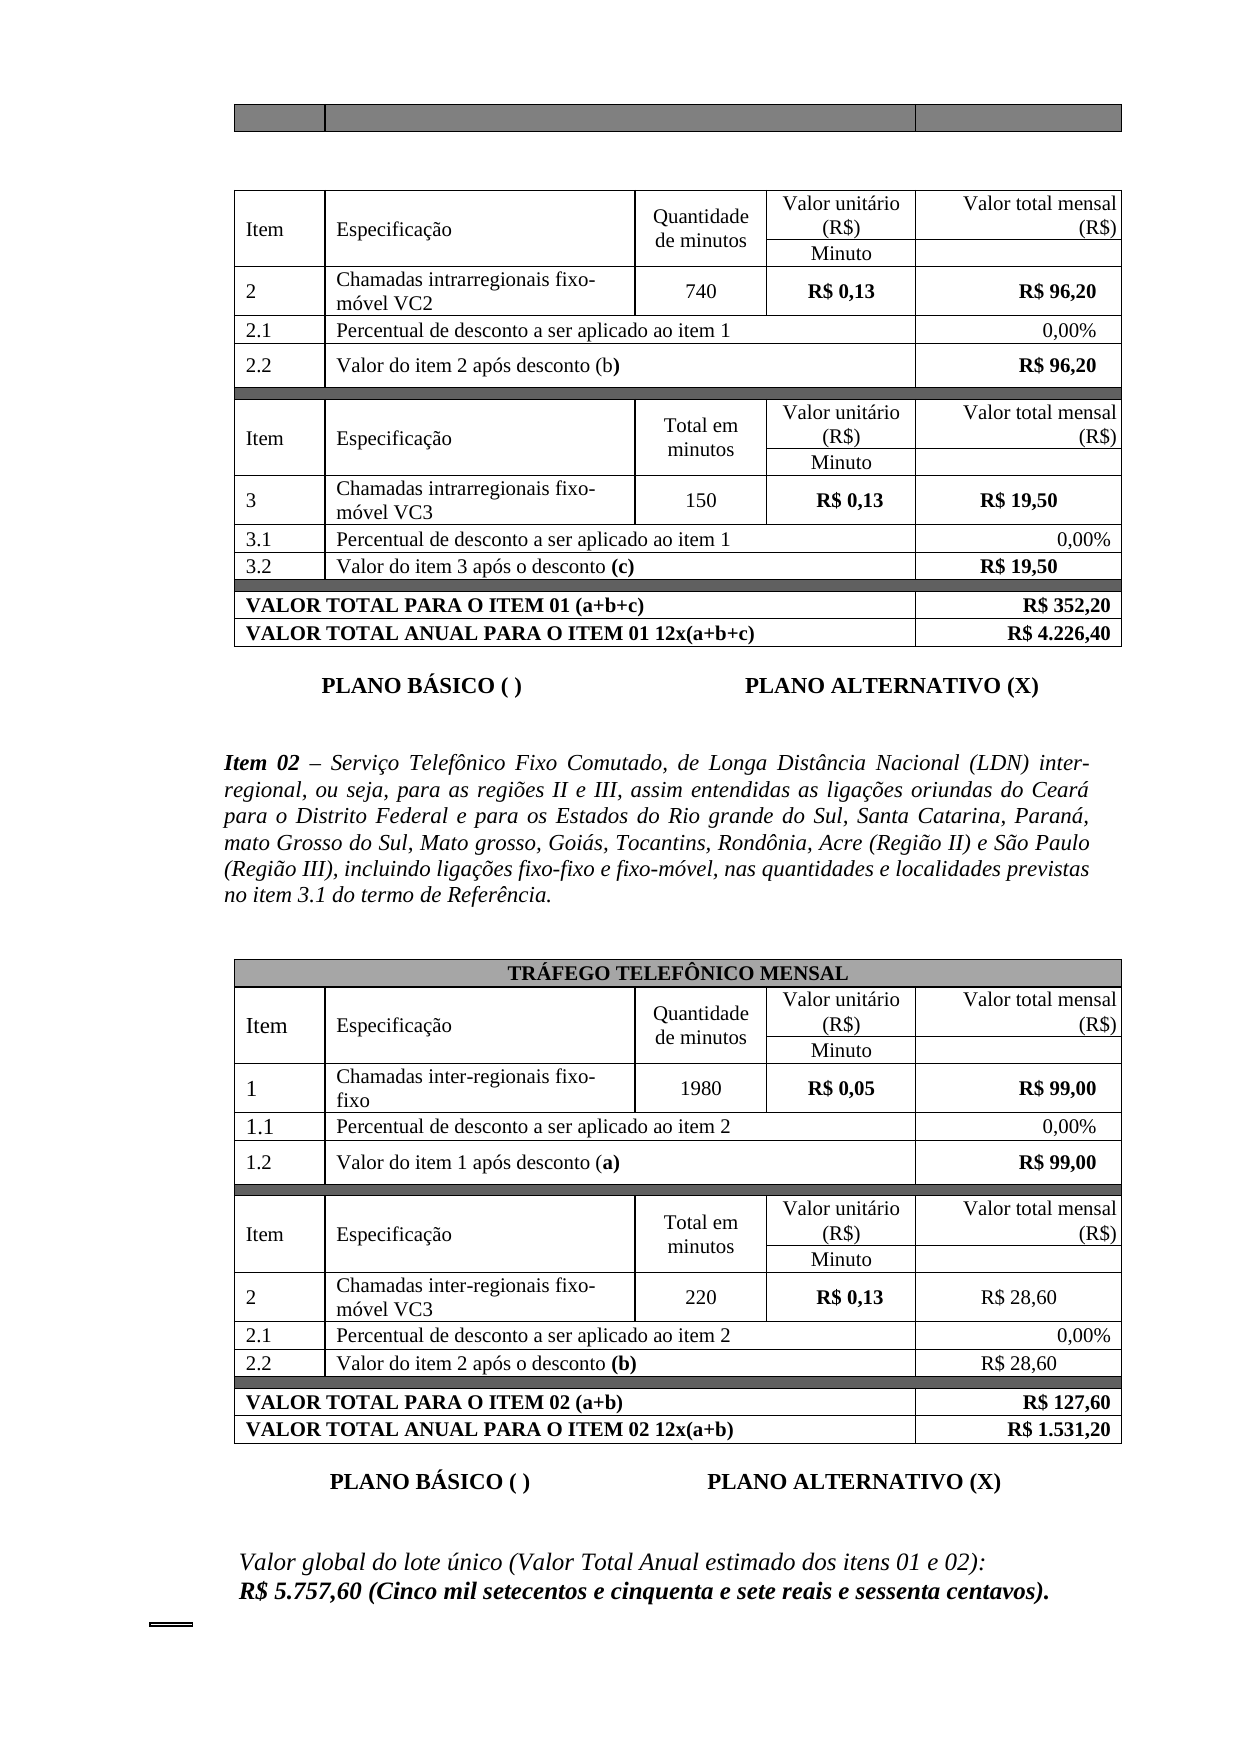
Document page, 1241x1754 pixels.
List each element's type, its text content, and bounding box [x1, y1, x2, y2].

table_cell Minuto [767, 1037, 915, 1063]
table_cell Total em minutos [636, 1196, 766, 1272]
table_cell [210, 239, 234, 266]
table_cell 2.2 [235, 344, 324, 387]
table_cell Chamadas intrarregionais fixo-móvel VC3 [326, 476, 634, 524]
table_cell R$ 19,50 [916, 553, 1121, 579]
table_cell Valor total mensal (R$) [916, 400, 1121, 448]
table_cell [210, 1036, 234, 1063]
table_cell [210, 591, 234, 618]
table_cell R$ 0,13 [767, 1273, 915, 1321]
table_cell [916, 449, 1121, 475]
table_cell [916, 1246, 1121, 1272]
table_cell R$ 0,13 [767, 267, 915, 315]
table_cell [210, 1321, 234, 1348]
table_cell 150 [636, 476, 766, 524]
table_cell 220 [636, 1273, 766, 1321]
table_cell Item [235, 400, 324, 475]
table_cell Especificação [326, 1196, 634, 1272]
table_cell [210, 315, 234, 343]
table_cell Chamadas inter-regionais fixo-fixo [326, 1064, 634, 1112]
table_cell [916, 240, 1121, 266]
table_cell [210, 1140, 234, 1183]
table_cell R$ 1.531,20 [916, 1416, 1121, 1442]
table_cell [235, 1185, 1121, 1195]
table_cell [210, 1063, 234, 1112]
table_cell 0,00% [916, 1113, 1121, 1139]
table_cell [210, 579, 234, 591]
table_cell [210, 387, 234, 399]
table_cell Valor do item 1 após desconto (a) [326, 1141, 915, 1183]
table_cell 3.2 [235, 553, 324, 579]
table_cell R$ 28,60 [916, 1273, 1121, 1321]
table_cell [210, 1388, 234, 1415]
table_cell Valor total mensal (R$) [916, 1196, 1121, 1244]
table_cell Valor do item 2 após o desconto (b) [326, 1350, 915, 1376]
table_cell [210, 1272, 234, 1321]
table_cell [210, 1184, 234, 1195]
table_cell 1 [235, 1064, 324, 1112]
text PLANO BÁSICO ( ) PLANO ALTERNATIVO (X) [239, 1468, 1093, 1495]
table_header [210, 190, 234, 239]
table_cell Item [235, 988, 324, 1063]
table_header Quantidade de minutos [636, 191, 766, 266]
table_cell [326, 105, 915, 131]
table_cell Especificação [326, 400, 634, 475]
table_cell [210, 1112, 234, 1139]
table_cell Valor unitário (R$) [767, 400, 915, 448]
table_cell R$ 28,60 [916, 1350, 1121, 1376]
table_cell [916, 1037, 1121, 1063]
table_cell R$ 0,05 [767, 1064, 915, 1112]
table_cell R$ 127,60 [916, 1389, 1121, 1415]
table_cell Minuto [767, 449, 915, 475]
table_cell 0,00% [916, 525, 1121, 552]
table_cell Valor unitário (R$) [767, 1196, 915, 1244]
table_cell 0,00% [916, 316, 1121, 343]
table_cell R$ 352,20 [916, 592, 1121, 618]
table_header Valor unitário (R$) [767, 191, 915, 239]
table_cell 2.2 [235, 1350, 324, 1376]
table_cell R$ 99,00 [916, 1141, 1121, 1183]
table_cell R$ 0,13 [767, 476, 915, 524]
table_cell VALOR TOTAL ANUAL PARA O ITEM 01 12x(a+b+c) [235, 619, 915, 646]
table_cell [210, 618, 234, 646]
table_cell [235, 1377, 1121, 1388]
table_header TRÁFEGO TELEFÔNICO MENSAL [235, 960, 1121, 986]
table_cell 1.1 [235, 1113, 324, 1139]
table_cell 1980 [636, 1064, 766, 1112]
table_cell VALOR TOTAL PARA O ITEM 02 (a+b) [235, 1389, 915, 1415]
table_cell [916, 105, 1121, 131]
table_cell Percentual de desconto a ser aplicado ao item 2 [326, 1113, 915, 1139]
table_cell Especificação [326, 988, 634, 1063]
table_cell [210, 1195, 234, 1244]
table_cell R$ 99,00 [916, 1064, 1121, 1112]
text PLANO BÁSICO ( ) PLANO ALTERNATIVO (X) [268, 672, 1093, 698]
table_cell Valor total mensal (R$) [916, 988, 1121, 1036]
table_cell Percentual de desconto a ser aplicado ao item 1 [326, 525, 915, 552]
text R$ 5.757,60 (Cinco mil setecentos e cinquenta e sete reais e sessenta centavos). [239, 1576, 1093, 1605]
table_cell [210, 1376, 234, 1388]
table_header Valor total mensal (R$) [916, 191, 1121, 239]
table_cell Chamadas inter-regionais fixo-móvel VC3 [326, 1273, 634, 1321]
table_cell [210, 448, 234, 475]
table_cell 2.1 [235, 316, 324, 343]
table_cell [210, 266, 234, 315]
table_cell 740 [636, 267, 766, 315]
table_cell R$ 96,20 [916, 344, 1121, 387]
table_header [210, 959, 234, 986]
table_cell [210, 1245, 234, 1272]
table_cell [210, 475, 234, 524]
table_cell [210, 524, 234, 552]
table_cell [210, 1349, 234, 1376]
table_cell Percentual de desconto a ser aplicado ao item 1 [326, 316, 915, 343]
table_cell Total em minutos [636, 400, 766, 475]
table_cell Minuto [767, 1246, 915, 1272]
table_cell R$ 4.226,40 [916, 619, 1121, 646]
table_cell [210, 343, 234, 387]
table_cell Valor do item 2 após desconto (b) [326, 344, 915, 387]
table_cell [210, 1415, 234, 1442]
table_cell [210, 104, 234, 131]
table_cell VALOR TOTAL PARA O ITEM 01 (a+b+c) [235, 592, 915, 618]
table_cell 3 [235, 476, 324, 524]
table_cell [235, 105, 324, 131]
table_header Item [235, 191, 324, 266]
table_cell 2 [235, 1273, 324, 1321]
table_cell [210, 552, 234, 579]
table_cell Valor unitário (R$) [767, 988, 915, 1036]
table_cell 3.1 [235, 525, 324, 552]
table_header Especificação [326, 191, 634, 266]
table_cell 0,00% [916, 1322, 1121, 1348]
table_cell Minuto [767, 240, 915, 266]
table_cell Valor do item 3 após o desconto (c) [326, 553, 915, 579]
table_cell [235, 580, 1121, 591]
table_cell Percentual de desconto a ser aplicado ao item 2 [326, 1322, 915, 1348]
table_cell R$ 19,50 [916, 476, 1121, 524]
table_cell VALOR TOTAL ANUAL PARA O ITEM 02 12x(a+b) [235, 1416, 915, 1442]
table_cell [210, 986, 234, 1036]
table_cell Item [235, 1196, 324, 1272]
table_cell 1.2 [235, 1141, 324, 1183]
text Item 02 – Serviço Telefônico Fixo Comutado, de Longa Distância Nacional (LDN) inter-regional, ou seja, para as regiões II e III, assim entendidas as ligações oriundas do Ceará para o Distrito Federal e para os Estados do Rio grande do Sul, Santa Catarina, Paraná, mato Grosso do Sul, Mato grosso, Goiás, Tocantins, Rondônia, Acre (Região II) e São Paulo (Região III), incluindo ligações fixo-fixo e fixo-móvel, nas quantidades e localidades previstas no item 3.1 do termo de Referência. [224, 749, 1093, 908]
table_cell R$ 96,20 [916, 267, 1121, 315]
table_cell 2 [235, 267, 324, 315]
text Valor global do lote único (Valor Total Anual estimado dos itens 01 e 02): [239, 1547, 1093, 1576]
table_cell 2.1 [235, 1322, 324, 1348]
table_cell Quantidade de minutos [636, 988, 766, 1063]
table_cell [235, 388, 1121, 399]
table_cell [210, 399, 234, 448]
table_cell Chamadas intrarregionais fixo-móvel VC2 [326, 267, 634, 315]
